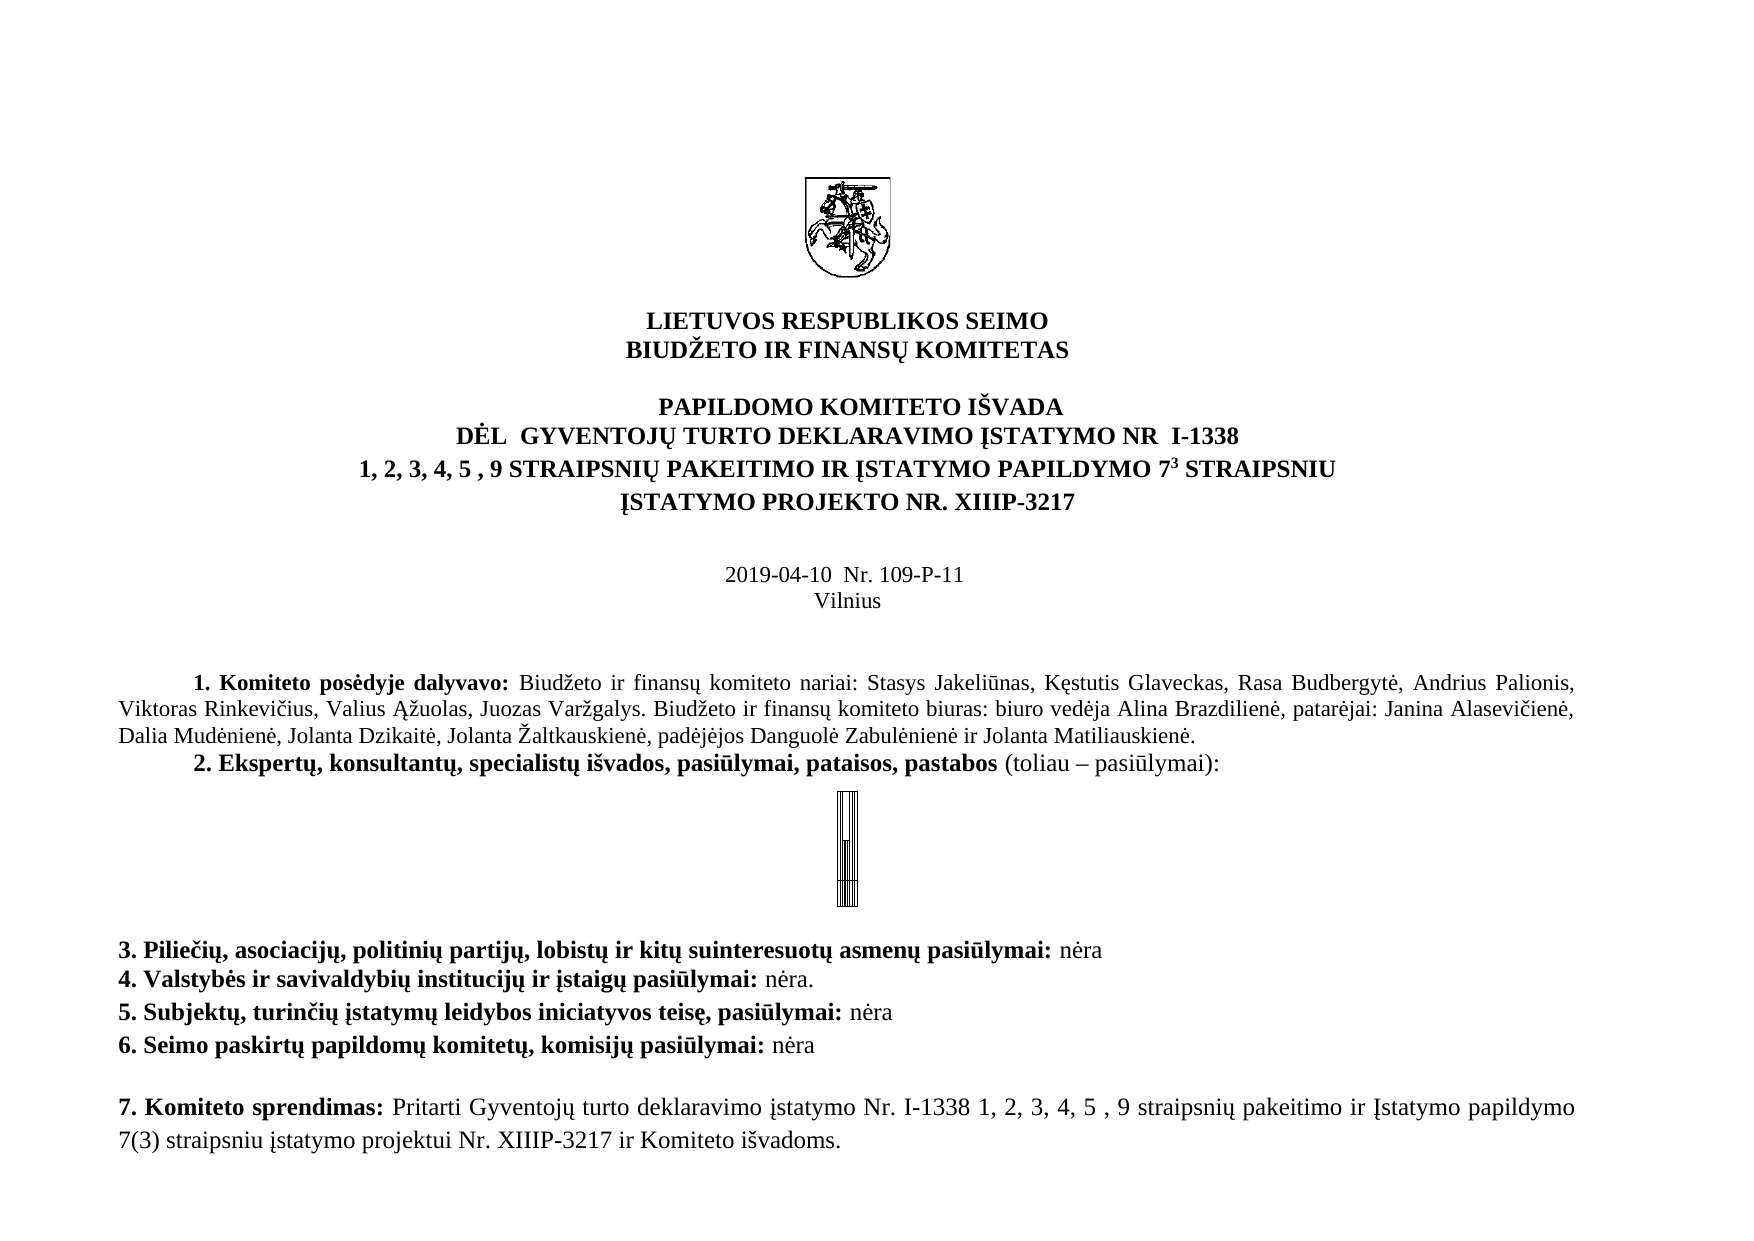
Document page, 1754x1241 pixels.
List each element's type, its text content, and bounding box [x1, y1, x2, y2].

text 2019-04-10 Nr. 109-P-11 [118, 561, 1577, 587]
text 4. Valstybės ir savivaldybių institucijų ir įstaigų pasiūlymai: nėra. [118, 964, 1577, 993]
text 2. Ekspertų, konsultantų, specialistų išvados, pasiūlymai, pataisos, pastabos (toliau – pasiūlymai): [118, 748, 1577, 777]
text LIETUVOS RESPUBLIKOS SEIMO [118, 306, 1577, 335]
text Vilnius [118, 587, 1577, 614]
text 7. Komiteto sprendimas: Pritarti Gyventojų turto deklaravimo įstatymo Nr. I-1338 1, 2, 3, 4, 5 , 9 straipsnių pakeitimo ir Įstatymo papildymo 7(3) straipsniu įstatymo projektui Nr. XIIIP-3217 ir Komiteto išvadoms. [118, 1092, 1577, 1154]
table_header Siūloma keisti [843, 792, 849, 840]
text 6. Seimo paskirtų papildomų komitetų, komisijų pasiūlymai: nėra [118, 1030, 1577, 1059]
text 1. Komiteto posėdyje dalyvavo: Biudžeto ir finansų komiteto nariai: Stasys Jakeliūnas, Kęstutis Glaveckas, Rasa Budbergytė, Andrius Palionis, Viktoras Rinkevičius, Valius Ąžuolas, Juozas Varžgalys. Biudžeto ir finansų komiteto biuras: biuro vedėja Alina Brazdilienė, patarėjai: Janina Alasevičienė, Dalia Mudėnienė, Jolanta Dzikaitė, Jolanta Žaltkauskienė, padėjėjos Danguolė Zabulėnienė ir Jolanta Matiliauskienė. [118, 667, 1577, 748]
text Biudžeto ir finansų komitetas [118, 335, 1577, 363]
text ĮSTATYMO PROJEKTO NR. XIIIP-3217 [118, 487, 1577, 516]
text 3. Piliečių, asociacijų, politinių partijų, lobistų ir kitų suinteresuotų asmenų pasiūlymai: nėra [118, 936, 1577, 964]
text DĖL GYVENTOJŲ TURTO DEKLARAVIMO ĮSTATYMO NR I-1338 [118, 421, 1577, 450]
text 5. Subjektų, turinčių įstatymų leidybos iniciatyvos teisę, pasiūlymai: nėra [118, 997, 1577, 1026]
text 1, 2, 3, 4, 5 , 9 STRAIPSNIŲ PAKEITIMO IR ĮSTATYMO PAPILDYMO 73 STRAIPSNIU [118, 454, 1577, 483]
text PAPILDOMO KOMITETO IŠVADA [523, 392, 1577, 421]
